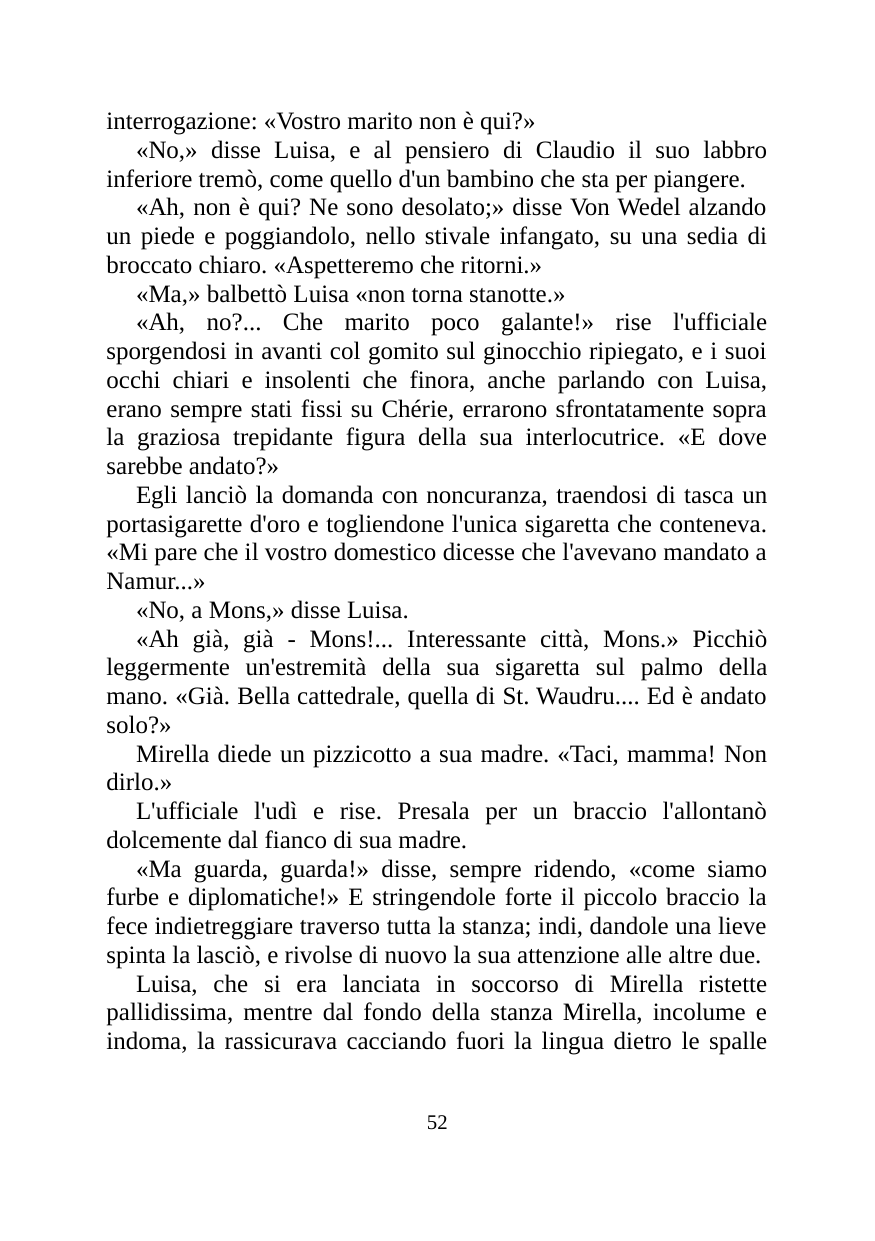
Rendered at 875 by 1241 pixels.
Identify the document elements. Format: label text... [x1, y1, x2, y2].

text interrogazione: «Vostro marito non è qui?» [106, 106, 768, 135]
text L'ufficiale l'udì e rise. Presala per un braccio l'allontanò dolcemente dal fianco di sua madre. [106, 796, 768, 854]
text «No,» disse Luisa, e al pensiero di Claudio il suo labbro inferiore tremò, come quello d'un bambino che sta per piangere. [106, 135, 768, 192]
text «Ah già, già - Mons!... Interessante città, Mons.» Picchiò leggermente un'estremità della sua sigaretta sul palmo della mano. «Già. Bella cattedrale, quella di St. Waudru.... Ed è andato solo?» [106, 624, 768, 739]
text «No, a Mons,» disse Luisa. [106, 595, 768, 624]
text Mirella diede un pizzicotto a sua madre. «Taci, mamma! Non dirlo.» [106, 739, 768, 796]
text «Ma guarda, guarda!» disse, sempre ridendo, «come siamo furbe e diplomatiche!» E stringendole forte il piccolo braccio la fece indietreggiare traverso tutta la stanza; indi, dandole una lieve spinta la lasciò, e rivolse di nuovo la sua attenzione alle altre due. [106, 854, 768, 969]
text «Ah, non è qui? Ne sono desolato;» disse Von Wedel alzando un piede e poggiandolo, nello stivale infangato, su una sedia di broccato chiaro. «Aspetteremo che ritorni.» [106, 192, 768, 279]
text «Ah, no?... Che marito poco galante!» rise l'ufficiale sporgendosi in avanti col gomito sul ginocchio ripiegato, e i suoi occhi chiari e insolenti che finora, anche parlando con Luisa, erano sempre stati fissi su Chérie, errarono sfrontatamente sopra la graziosa trepidante figura della sua interlocutrice. «E dove sarebbe andato?» [106, 307, 768, 480]
text «Ma,» balbettò Luisa «non torna stanotte.» [106, 279, 768, 307]
text Egli lanciò la domanda con noncuranza, traendosi di tasca un portasigarette d'oro e togliendone l'unica sigaretta che conteneva. «Mi pare che il vostro domestico dicesse che l'avevano mandato a Namur...» [106, 480, 768, 595]
text Luisa, che si era lanciata in soccorso di Mirella ristette pallidissima, mentre dal fondo della stanza Mirella, incolume e indoma, la rassicurava cacciando fuori la lingua dietro le spalle [106, 969, 768, 1055]
